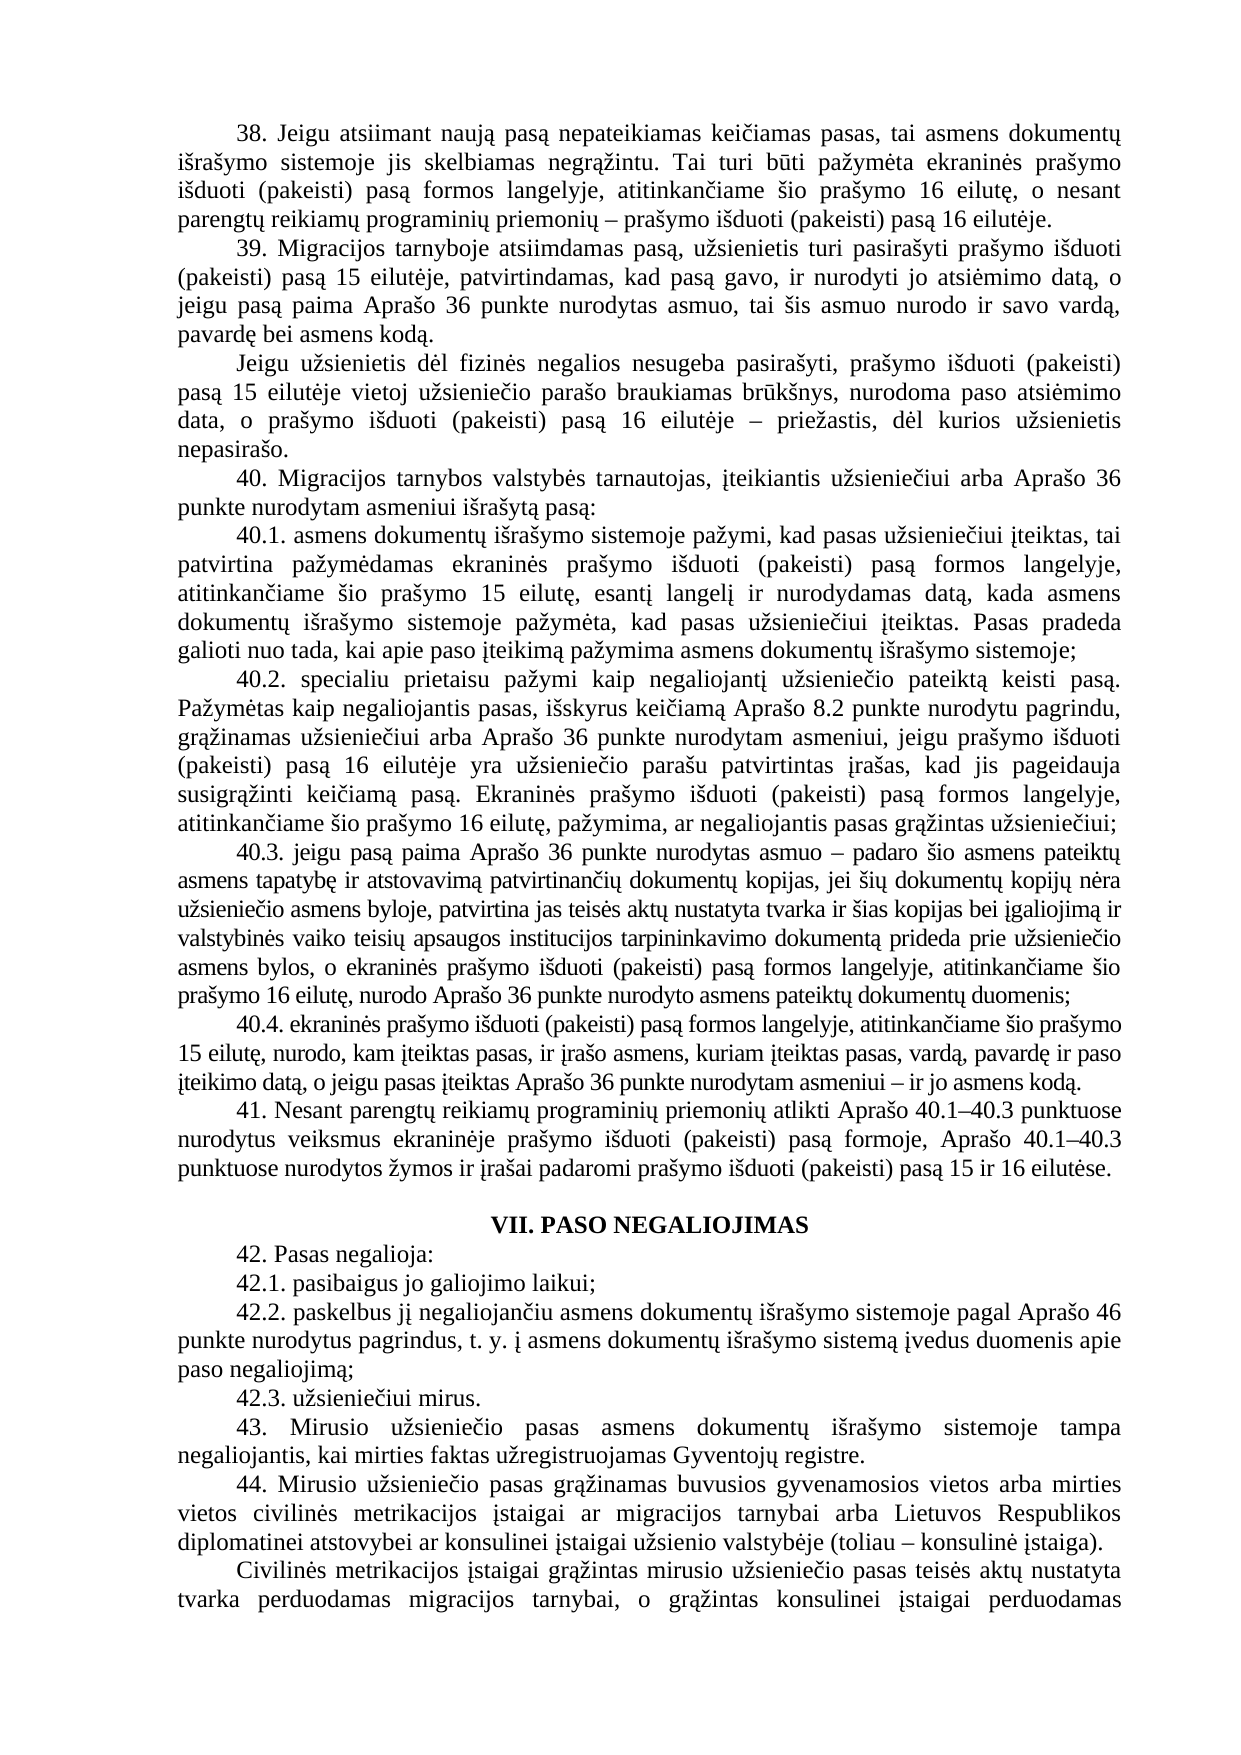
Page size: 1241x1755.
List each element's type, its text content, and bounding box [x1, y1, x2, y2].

text 42. Pasas negalioja: [177, 1239, 1122, 1268]
text 40.2. specialiu prietaisu pažymi kaip negaliojantį užsieniečio pateiktą keisti pasą. Pažymėtas kaip negaliojantis pasas, išskyrus keičiamą Aprašo 8.2 punkte nurodytu pagrindu, grąžinamas užsieniečiui arba Aprašo 36 punkte nurodytam asmeniui, jeigu prašymo išduoti (pakeisti) pasą 16 eilutėje yra užsieniečio parašu patvirtintas įrašas, kad jis pageidauja susigrąžinti keičiamą pasą. Ekraninės prašymo išduoti (pakeisti) pasą formos langelyje, atitinkančiame šio prašymo 16 eilutę, pažymima, ar negaliojantis pasas grąžintas užsieniečiui; [177, 664, 1122, 837]
text 40.3. jeigu pasą paima Aprašo 36 punkte nurodytas asmuo – padaro šio asmens pateiktų asmens tapatybę ir atstovavimą patvirtinančių dokumentų kopijas, jei šių dokumentų kopijų nėra užsieniečio asmens byloje, patvirtina jas teisės aktų nustatyta tvarka ir šias kopijas bei įgaliojimą ir valstybinės vaiko teisių apsaugos institucijos tarpininkavimo dokumentą prideda prie užsieniečio asmens bylos, o ekraninės prašymo išduoti (pakeisti) pasą formos langelyje, atitinkančiame šio prašymo 16 eilutę, nurodo Aprašo 36 punkte nurodyto asmens pateiktų dokumentų duomenis; [177, 837, 1122, 1009]
text VII. PASO NEGALIOJIMAS [177, 1211, 1122, 1239]
text 40.1. asmens dokumentų išrašymo sistemoje pažymi, kad pasas užsieniečiui įteiktas, tai patvirtina pažymėdamas ekraninės prašymo išduoti (pakeisti) pasą formos langelyje, atitinkančiame šio prašymo 15 eilutę, esantį langelį ir nurodydamas datą, kada asmens dokumentų išrašymo sistemoje pažymėta, kad pasas užsieniečiui įteiktas. Pasas pradeda galioti nuo tada, kai apie paso įteikimą pažymima asmens dokumentų išrašymo sistemoje; [177, 521, 1122, 664]
text 44. Mirusio užsieniečio pasas grąžinamas buvusios gyvenamosios vietos arba mirties vietos civilinės metrikacijos įstaigai ar migracijos tarnybai arba Lietuvos Respublikos diplomatinei atstovybei ar konsulinei įstaigai užsienio valstybėje (toliau – konsulinė įstaiga). [177, 1469, 1122, 1556]
text 42.2. paskelbus jį negaliojančiu asmens dokumentų išrašymo sistemoje pagal Aprašo 46 punkte nurodytus pagrindus, t. y. į asmens dokumentų išrašymo sistemą įvedus duomenis apie paso negaliojimą; [177, 1297, 1122, 1383]
text 42.3. užsieniečiui mirus. [177, 1383, 1122, 1412]
text Civilinės metrikacijos įstaigai grąžintas mirusio užsieniečio pasas teisės aktų nustatyta tvarka perduodamas migracijos tarnybai, o grąžintas konsulinei įstaigai perduodamas [177, 1556, 1122, 1613]
text 41. Nesant parengtų reikiamų programinių priemonių atlikti Aprašo 40.1–40.3 punktuose nurodytus veiksmus ekraninėje prašymo išduoti (pakeisti) pasą formoje, Aprašo 40.1–40.3 punktuose nurodytos žymos ir įrašai padaromi prašymo išduoti (pakeisti) pasą 15 ir 16 eilutėse. [177, 1096, 1122, 1182]
text 39. Migracijos tarnyboje atsiimdamas pasą, užsienietis turi pasirašyti prašymo išduoti (pakeisti) pasą 15 eilutėje, patvirtindamas, kad pasą gavo, ir nurodyti jo atsiėmimo datą, o jeigu pasą paima Aprašo 36 punkte nurodytas asmuo, tai šis asmuo nurodo ir savo vardą, pavardę bei asmens kodą. [177, 233, 1122, 348]
text 38. Jeigu atsiimant naują pasą nepateikiamas keičiamas pasas, tai asmens dokumentų išrašymo sistemoje jis skelbiamas negrąžintu. Tai turi būti pažymėta ekraninės prašymo išduoti (pakeisti) pasą formos langelyje, atitinkančiame šio prašymo 16 eilutę, o nesant parengtų reikiamų programinių priemonių – prašymo išduoti (pakeisti) pasą 16 eilutėje. [177, 118, 1122, 233]
text 40. Migracijos tarnybos valstybės tarnautojas, įteikiantis užsieniečiui arba Aprašo 36 punkte nurodytam asmeniui išrašytą pasą: [177, 463, 1122, 521]
text 43. Mirusio užsieniečio pasas asmens dokumentų išrašymo sistemoje tampa negaliojantis, kai mirties faktas užregistruojamas Gyventojų registre. [177, 1412, 1122, 1469]
text Jeigu užsienietis dėl fizinės negalios nesugeba pasirašyti, prašymo išduoti (pakeisti) pasą 15 eilutėje vietoj užsieniečio parašo braukiamas brūkšnys, nurodoma paso atsiėmimo data, o prašymo išduoti (pakeisti) pasą 16 eilutėje – priežastis, dėl kurios užsienietis nepasirašo. [177, 348, 1122, 463]
text 42.1. pasibaigus jo galiojimo laikui; [177, 1268, 1122, 1297]
text 40.4. ekraninės prašymo išduoti (pakeisti) pasą formos langelyje, atitinkančiame šio prašymo 15 eilutę, nurodo, kam įteiktas pasas, ir įrašo asmens, kuriam įteiktas pasas, vardą, pavardę ir paso įteikimo datą, o jeigu pasas įteiktas Aprašo 36 punkte nurodytam asmeniui – ir jo asmens kodą. [177, 1009, 1122, 1096]
